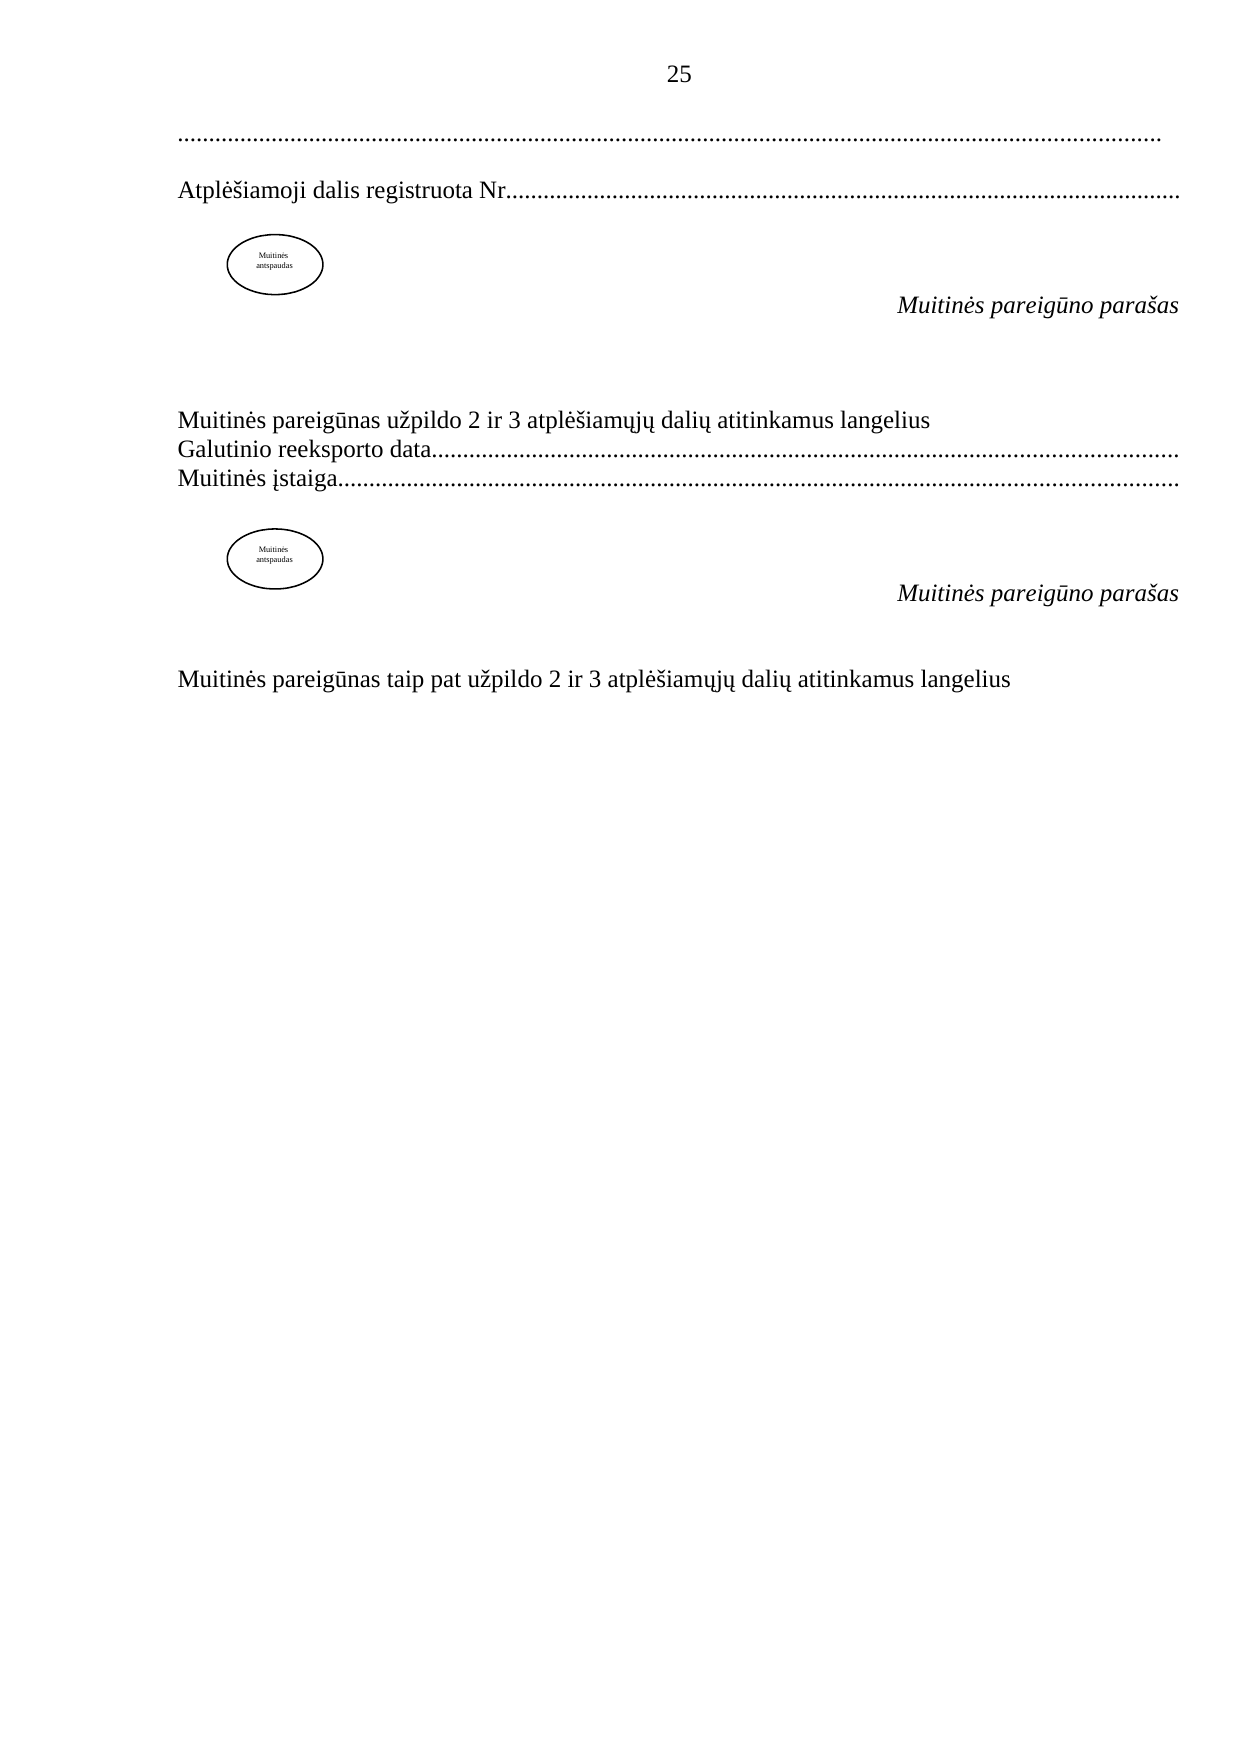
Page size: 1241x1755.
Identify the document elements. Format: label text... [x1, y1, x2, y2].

text Atplėšiamoji dalis registruota Nr. [177, 176, 1181, 204]
text Muitinės pareigūnas užpildo 2 ir 3 atplėšiamųjų dalių atitinkamus langelius [177, 406, 1181, 434]
text Muitinės pareigūno parašas [177, 578, 1181, 607]
text Galutinio reeksporto data [177, 434, 1181, 463]
text Muitinės įstaiga [177, 463, 1181, 492]
text Muitinės pareigūno parašas [177, 291, 1181, 319]
text Muitinės pareigūnas taip pat užpildo 2 ir 3 atplėšiamųjų dalių atitinkamus langelius [177, 664, 1181, 693]
